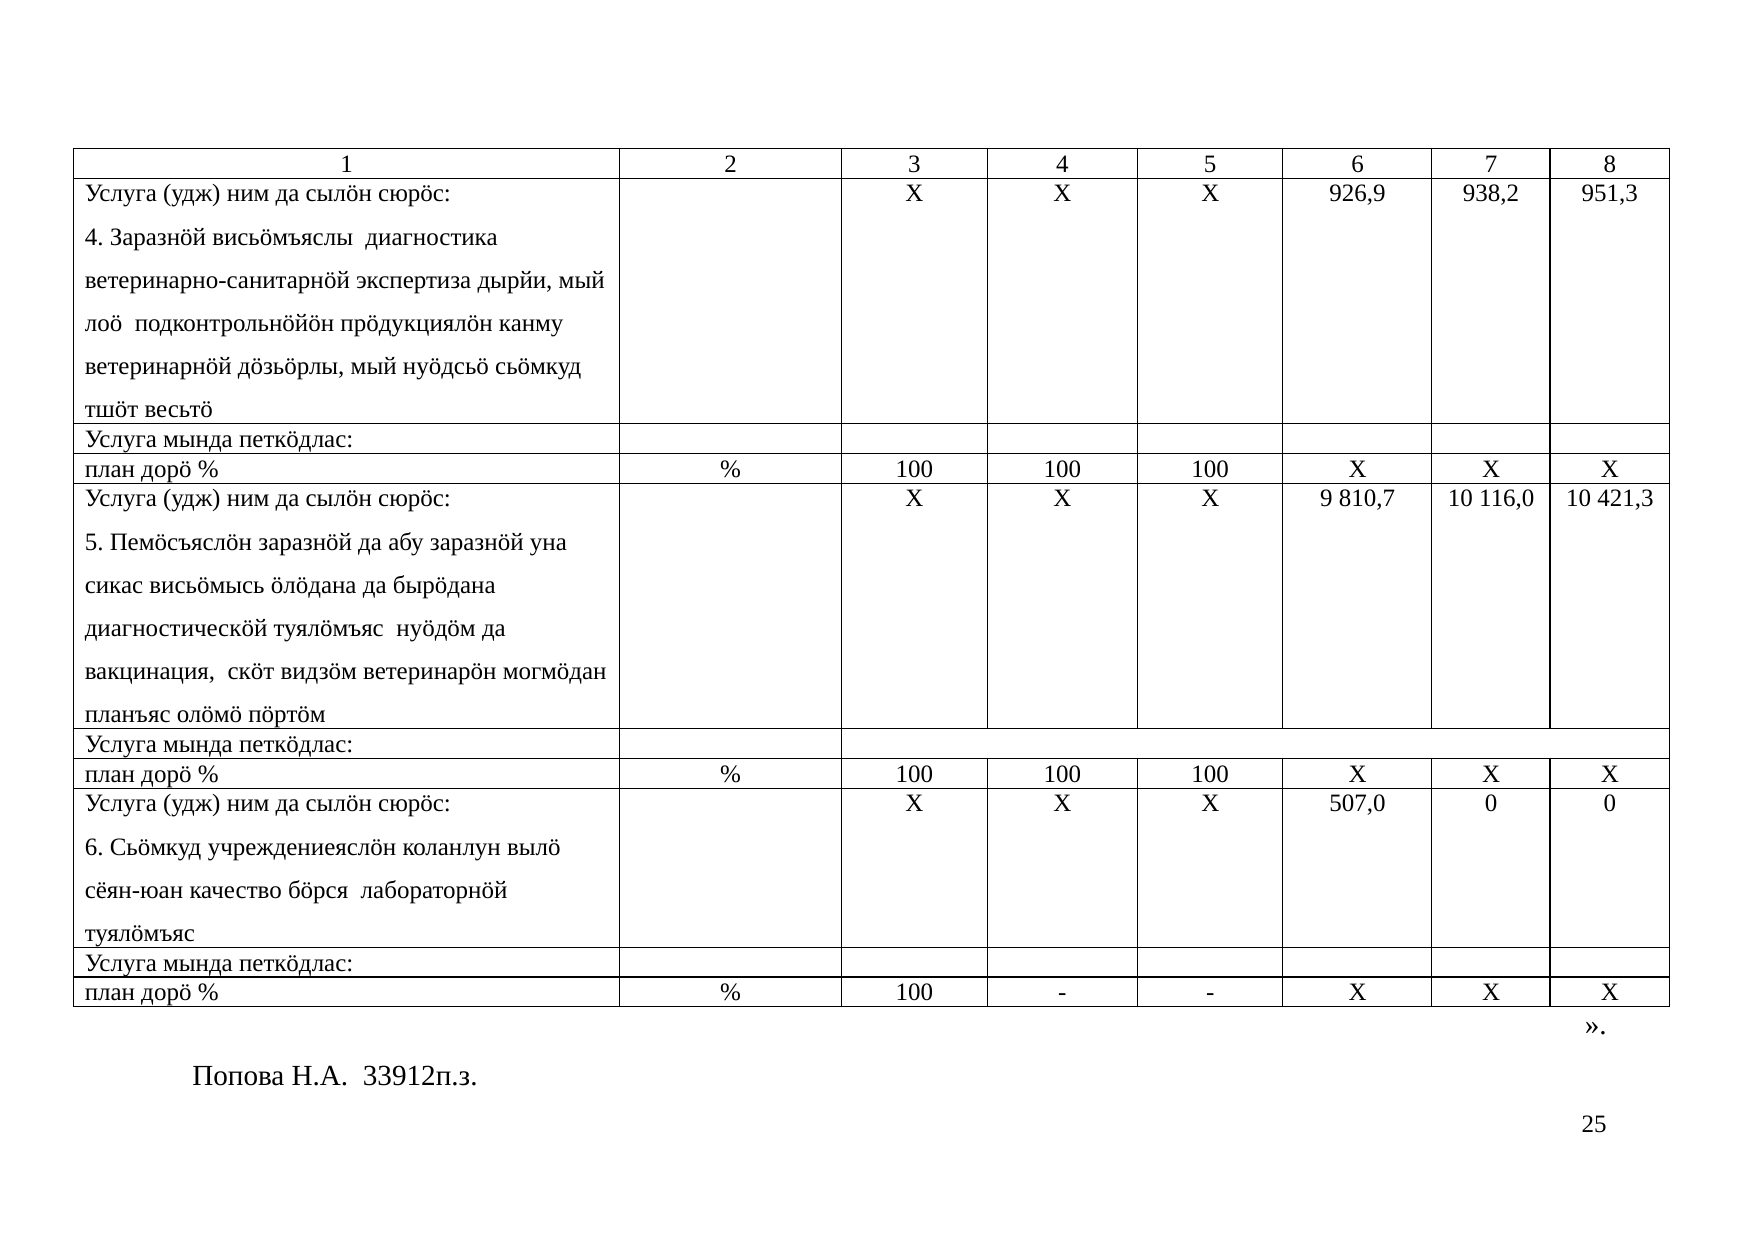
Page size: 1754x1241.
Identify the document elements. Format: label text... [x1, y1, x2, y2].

table_cell [842, 424, 987, 453]
table_cell [1283, 424, 1431, 453]
table_cell план дорӧ % [74, 978, 619, 1006]
table_cell Х [1551, 759, 1669, 787]
table_cell [1432, 424, 1549, 453]
table_cell Х [988, 179, 1137, 423]
table_header 1 [74, 149, 619, 177]
table_cell 0 [1432, 789, 1549, 947]
table_cell [620, 424, 841, 453]
table_cell Х [842, 179, 987, 423]
table_cell Х [1432, 454, 1549, 482]
table_cell 507,0 [1283, 789, 1431, 947]
table_cell Услуга мында петкӧдлас: [74, 729, 619, 758]
table_cell 100 [842, 454, 987, 482]
table_cell Х [988, 789, 1137, 947]
table_cell Х [1432, 978, 1549, 1006]
table_header 5 [1138, 149, 1282, 177]
table_cell Х [1138, 789, 1282, 947]
table_cell % [620, 454, 841, 482]
table_cell Х [988, 484, 1137, 728]
table_cell % [620, 978, 841, 1006]
table_header 7 [1432, 149, 1549, 177]
table_cell [1432, 948, 1549, 976]
table_cell - [1138, 978, 1282, 1006]
table_cell 100 [988, 454, 1137, 482]
table_cell [842, 729, 1669, 758]
table_cell [1138, 424, 1282, 453]
table_cell [620, 179, 841, 423]
text Попова Н.А. 33912п.з. [118, 1058, 1606, 1091]
table_cell план дорӧ % [74, 759, 619, 787]
table_cell Х [842, 484, 987, 728]
table_cell Х [1283, 759, 1431, 787]
table_header 8 [1551, 149, 1669, 177]
table_cell 9 810,7 [1283, 484, 1431, 728]
table_cell 100 [1138, 454, 1282, 482]
table_cell 10 421,3 [1551, 484, 1669, 728]
table_cell Услуга мында петкӧдлас: [74, 948, 619, 976]
table_cell Услуга (удж) ним да сылӧн сюрӧс: 5. Пемӧсъяслӧн заразнӧй да абу заразнӧй уна сикас висьӧмысь ӧлӧдана да бырӧдана диагностическӧй туялӧмъяс нуӧдӧм да вакцинация, скӧт видзӧм ветеринарӧн могмӧдан планъяс олӧмӧ пӧртӧм [74, 484, 619, 728]
table_header 4 [988, 149, 1137, 177]
table_cell 100 [842, 759, 987, 787]
table_cell 100 [1138, 759, 1282, 787]
table_cell 951,3 [1551, 179, 1669, 423]
table_cell Х [1432, 759, 1549, 787]
table_cell - [988, 978, 1137, 1006]
table_cell 938,2 [1432, 179, 1549, 423]
table_cell Х [1138, 179, 1282, 423]
table_cell [988, 424, 1137, 453]
table_cell [620, 948, 841, 976]
table_cell 0 [1551, 789, 1669, 947]
table_cell % [620, 759, 841, 787]
table_cell Услуга (удж) ним да сылӧн сюрӧс: 6. Сьӧмкуд учреждениеяслӧн коланлун вылӧ сёян-юан качество бӧрся лабораторнӧй туялӧмъяс [74, 789, 619, 947]
table_cell 100 [842, 978, 987, 1006]
table_cell [842, 948, 987, 976]
table_cell Х [842, 789, 987, 947]
table_cell Х [1283, 978, 1431, 1006]
table_cell [620, 729, 841, 758]
table_header 6 [1283, 149, 1431, 177]
table_cell Услуга мында петкӧдлас: [74, 424, 619, 453]
table_cell Х [1551, 978, 1669, 1006]
table_cell Х [1551, 454, 1669, 482]
table_cell [620, 789, 841, 947]
table_cell план дорӧ % [74, 454, 619, 482]
table_cell 926,9 [1283, 179, 1431, 423]
table_cell [1283, 948, 1431, 976]
table_cell [620, 484, 841, 728]
table_header 2 [620, 149, 841, 177]
table_cell [1551, 424, 1669, 453]
text ». [118, 1007, 1606, 1041]
table_cell 10 116,0 [1432, 484, 1549, 728]
table_cell [988, 948, 1137, 976]
table_cell 100 [988, 759, 1137, 787]
table_cell Х [1283, 454, 1431, 482]
table_cell [1551, 948, 1669, 976]
table_cell Х [1138, 484, 1282, 728]
table_header 3 [842, 149, 987, 177]
table_cell [1138, 948, 1282, 976]
table_cell Услуга (удж) ним да сылӧн сюрӧс: 4. Заразнӧй висьӧмъяслы диагностика ветеринарно-санитарнӧй экспертиза дырйи, мый лоӧ подконтрольнӧйӧн прӧдукциялӧн канму ветеринарнӧй дӧзьӧрлы, мый нуӧдсьӧ сьӧмкуд тшӧт весьтӧ [74, 179, 619, 423]
